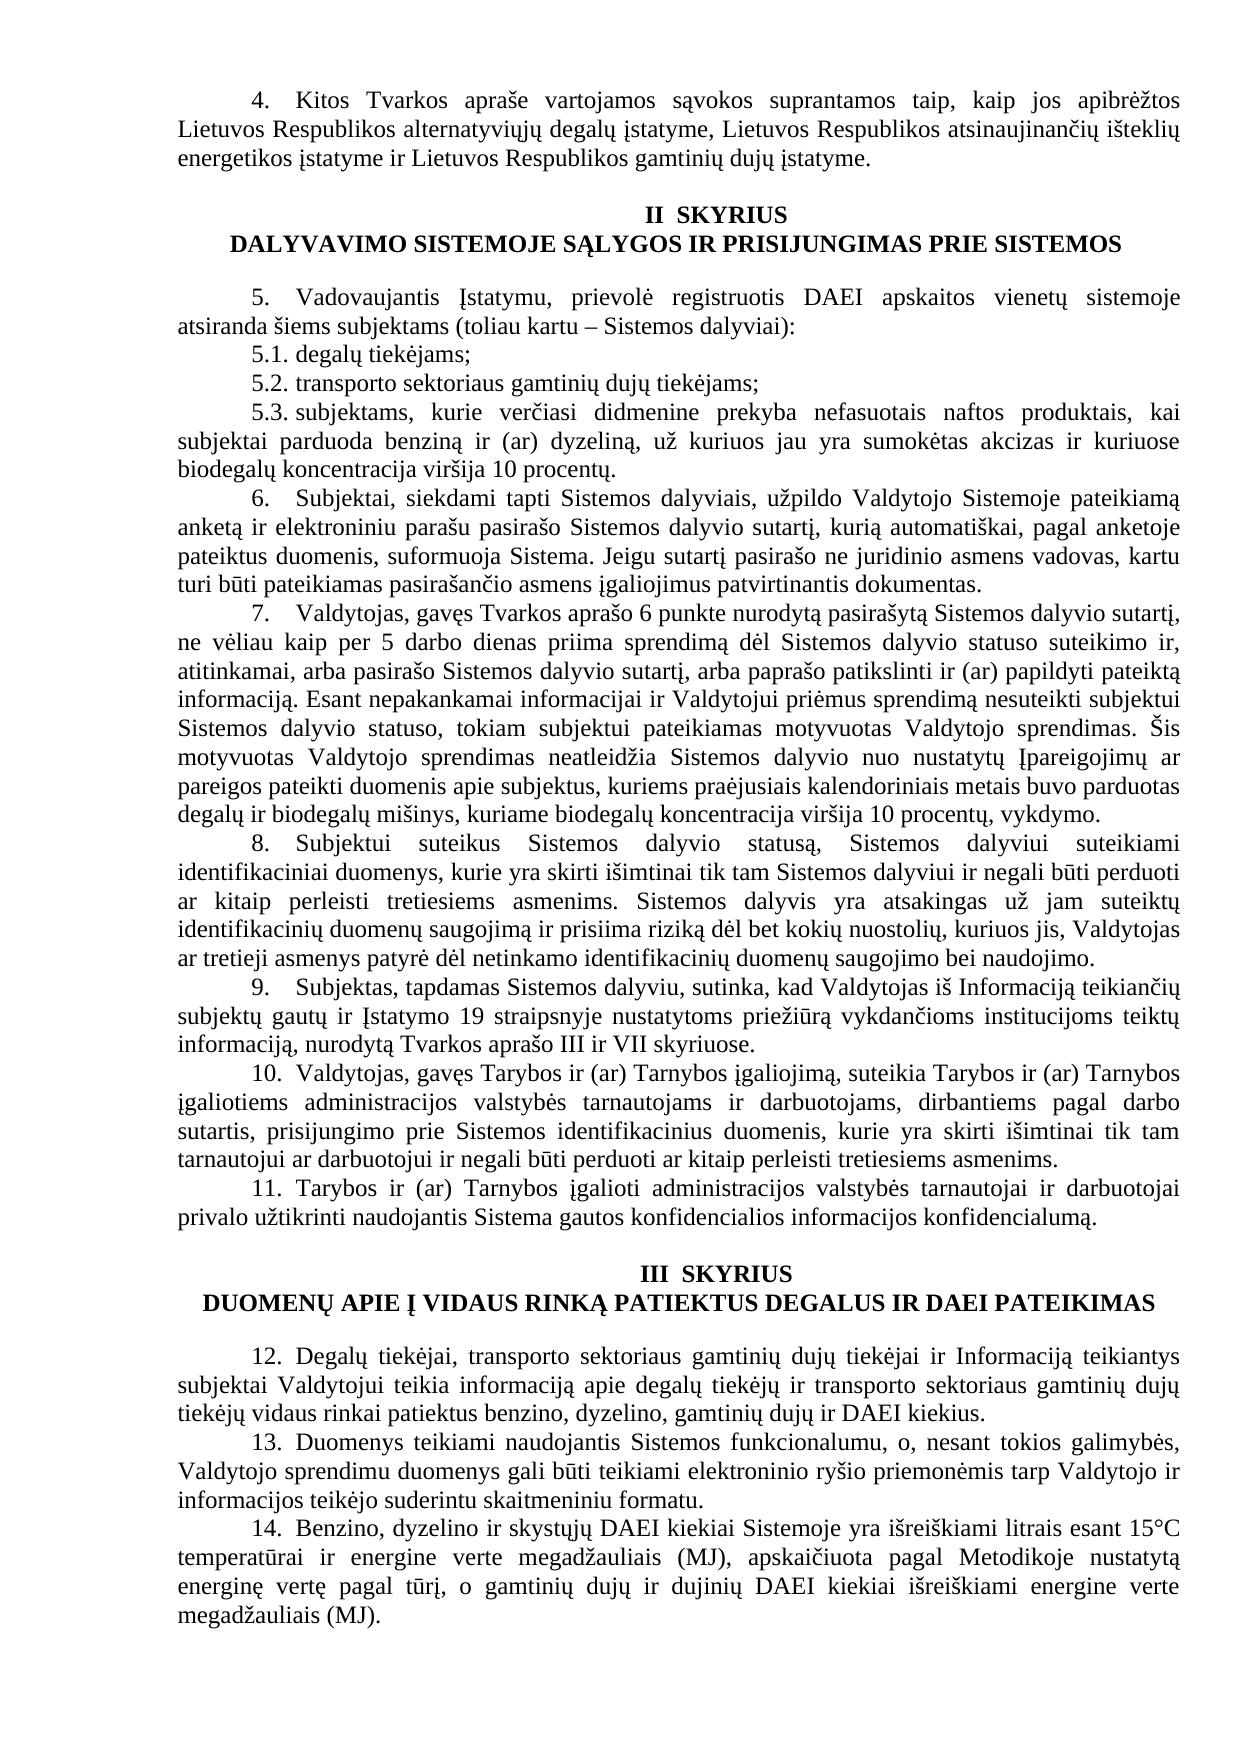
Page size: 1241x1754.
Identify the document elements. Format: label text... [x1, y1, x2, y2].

text II SKYRIUS DALYVAVIMO SISTEMOJE SĄLYGOS IR PRISIJUNGIMAS PRIE SISTEMOS [177, 200, 1181, 258]
text 11. Tarybos ir (ar) Tarnybos įgalioti administracijos valstybės tarnautojai ir darbuotojai privalo užtikrinti naudojantis Sistema gautos konfidencialios informacijos konfidencialumą. [177, 1173, 1181, 1231]
text 4. Kitos Tvarkos apraše vartojamos sąvokos suprantamos taip, kaip jos apibrėžtos Lietuvos Respublikos alternatyviųjų degalų įstatyme, Lietuvos Respublikos atsinaujinančių išteklių energetikos įstatyme ir Lietuvos Respublikos gamtinių dujų įstatyme. [177, 85, 1181, 172]
text 14. Benzino, dyzelino ir skystųjų DAEI kiekiai Sistemoje yra išreiškiami litrais esant 15°C temperatūrai ir energine verte megadžauliais (MJ), apskaičiuota pagal Metodikoje nustatytą energinę vertę pagal tūrį, o gamtinių dujų ir dujinių DAEI kiekiai išreiškiami energine verte megadžauliais (MJ). [177, 1513, 1181, 1628]
text 5.1. degalų tiekėjams; [177, 339, 1181, 368]
text 6. Subjektai, siekdami tapti Sistemos dalyviais, užpildo Valdytojo Sistemoje pateikiamą anketą ir elektroniniu parašu pasirašo Sistemos dalyvio sutartį, kurią automatiškai, pagal anketoje pateiktus duomenis, suformuoja Sistema. Jeigu sutartį pasirašo ne juridinio asmens vadovas, kartu turi būti pateikiamas pasirašančio asmens įgaliojimus patvirtinantis dokumentas. [177, 483, 1181, 598]
text 7. Valdytojas, gavęs Tvarkos aprašo 6 punkte nurodytą pasirašytą Sistemos dalyvio sutartį, ne vėliau kaip per 5 darbo dienas priima sprendimą dėl Sistemos dalyvio statuso suteikimo ir, atitinkamai, arba pasirašo Sistemos dalyvio sutartį, arba paprašo patikslinti ir (ar) papildyti pateiktą informaciją. Esant nepakankamai informacijai ir Valdytojui priėmus sprendimą nesuteikti subjektui Sistemos dalyvio statuso, tokiam subjektui pateikiamas motyvuotas Valdytojo sprendimas. Šis motyvuotas Valdytojo sprendimas neatleidžia Sistemos dalyvio nuo nustatytų Įpareigojimų ar pareigos pateikti duomenis apie subjektus, kuriems praėjusiais kalendoriniais metais buvo parduotas degalų ir biodegalų mišinys, kuriame biodegalų koncentracija viršija 10 procentų, vykdymo. [177, 598, 1181, 828]
text 8. Subjektui suteikus Sistemos dalyvio statusą, Sistemos dalyviui suteikiami identifikaciniai duomenys, kurie yra skirti išimtinai tik tam Sistemos dalyviui ir negali būti perduoti ar kitaip perleisti tretiesiems asmenims. Sistemos dalyvis yra atsakingas už jam suteiktų identifikacinių duomenų saugojimą ir prisiima riziką dėl bet kokių nuostolių, kuriuos jis, Valdytojas ar tretieji asmenys patyrė dėl netinkamo identifikacinių duomenų saugojimo bei naudojimo. [177, 828, 1181, 972]
text III SKYRIUS DUOMENŲ APIE Į VIDAUS RINKĄ PATIEKTUS DEGALUS IR DAEI PATEIKIMAS [177, 1259, 1181, 1317]
text 5.3. subjektams, kurie verčiasi didmenine prekyba nefasuotais naftos produktais, kai subjektai parduoda benziną ir (ar) dyzeliną, už kuriuos jau yra sumokėtas akcizas ir kuriuose biodegalų koncentracija viršija 10 procentų. [177, 397, 1181, 483]
text 5.2. transporto sektoriaus gamtinių dujų tiekėjams; [177, 368, 1181, 397]
text 10. Valdytojas, gavęs Tarybos ir (ar) Tarnybos įgaliojimą, suteikia Tarybos ir (ar) Tarnybos įgaliotiems administracijos valstybės tarnautojams ir darbuotojams, dirbantiems pagal darbo sutartis, prisijungimo prie Sistemos identifikacinius duomenis, kurie yra skirti išimtinai tik tam tarnautojui ar darbuotojui ir negali būti perduoti ar kitaip perleisti tretiesiems asmenims. [177, 1058, 1181, 1173]
text 9. Subjektas, tapdamas Sistemos dalyviu, sutinka, kad Valdytojas iš Informaciją teikiančių subjektų gautų ir Įstatymo 19 straipsnyje nustatytoms priežiūrą vykdančioms institucijoms teiktų informaciją, nurodytą Tvarkos aprašo III ir VII skyriuose. [177, 972, 1181, 1058]
text 12. Degalų tiekėjai, transporto sektoriaus gamtinių dujų tiekėjai ir Informaciją teikiantys subjektai Valdytojui teikia informaciją apie degalų tiekėjų ir transporto sektoriaus gamtinių dujų tiekėjų vidaus rinkai patiektus benzino, dyzelino, gamtinių dujų ir DAEI kiekius. [177, 1341, 1181, 1427]
text 13. Duomenys teikiami naudojantis Sistemos funkcionalumu, o, nesant tokios galimybės, Valdytojo sprendimu duomenys gali būti teikiami elektroninio ryšio priemonėmis tarp Valdytojo ir informacijos teikėjo suderintu skaitmeniniu formatu. [177, 1427, 1181, 1513]
text 5. Vadovaujantis Įstatymu, prievolė registruotis DAEI apskaitos vienetų sistemoje atsiranda šiems subjektams (toliau kartu – Sistemos dalyviai): [177, 282, 1181, 339]
